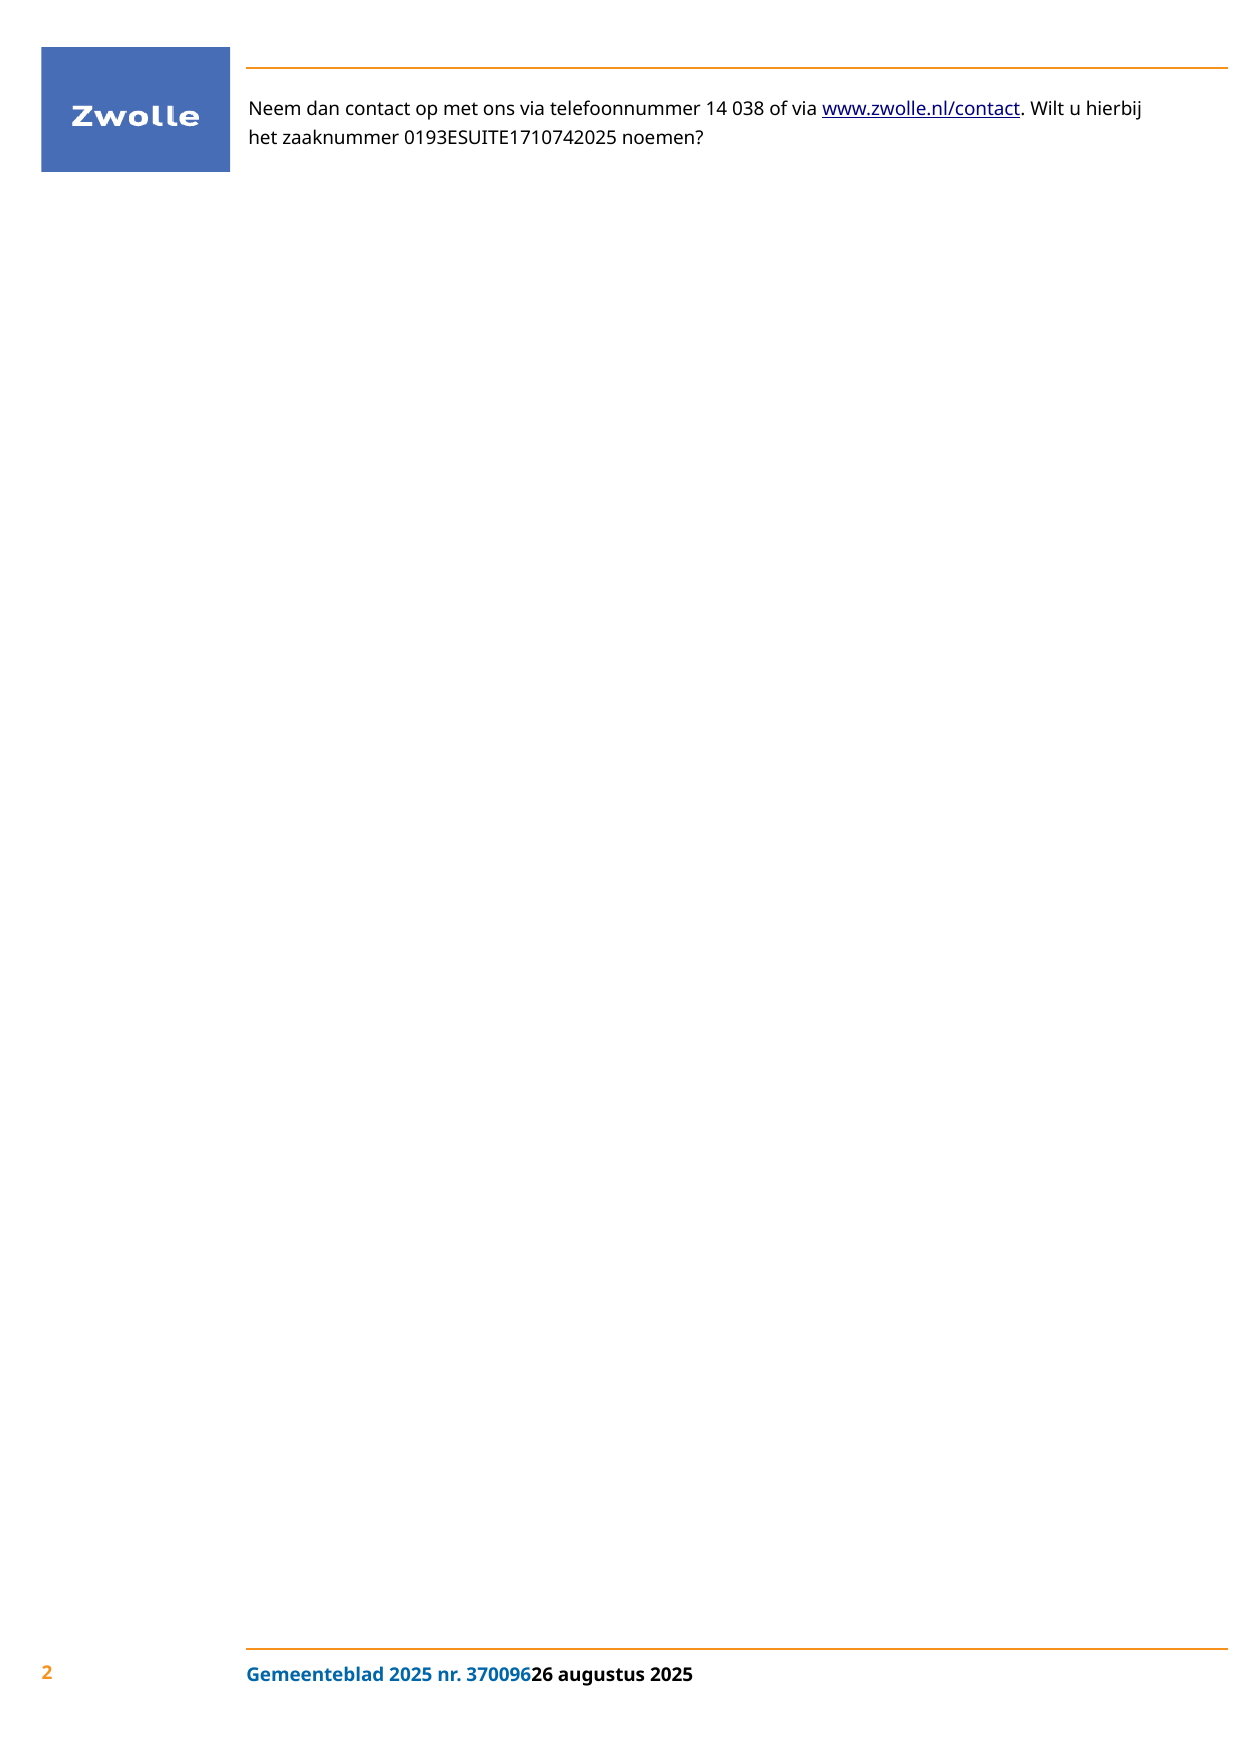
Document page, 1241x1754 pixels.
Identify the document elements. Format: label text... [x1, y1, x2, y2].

text Neem dan contact op met ons via telefoonnummer 14 038 of via www.zwolle.nl/contact. Wilt u hierbij het zaaknummer 0193ESUITE1710742025 noemen? [248, 95, 1152, 150]
picture [41, 47, 231, 172]
